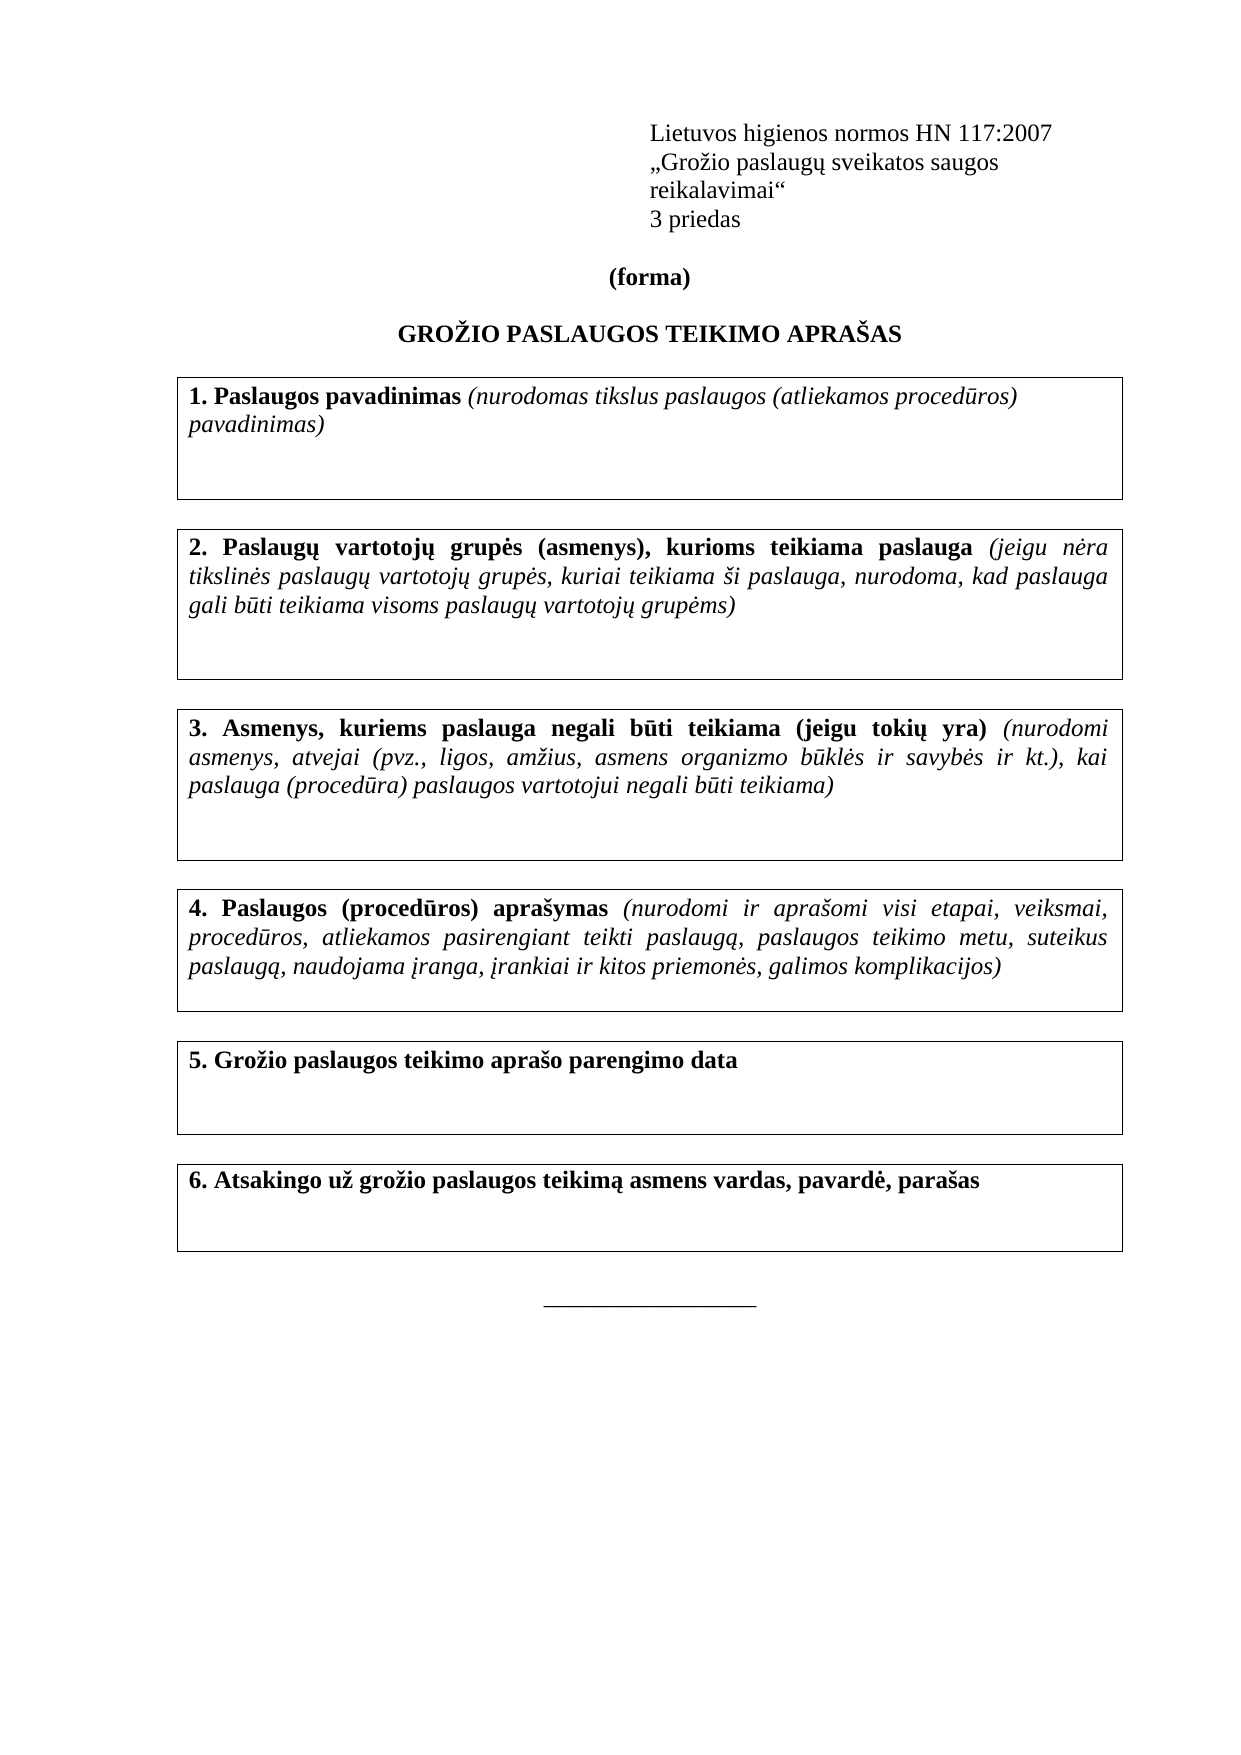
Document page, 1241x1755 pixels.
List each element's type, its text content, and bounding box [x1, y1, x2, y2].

text Lietuvos higienos normos HN 117:2007 [649, 118, 1122, 147]
text GROŽIO PASLAUGOS TEIKIMO APRAŠAS [177, 319, 1122, 348]
text 3 priedas [649, 204, 1122, 233]
table_header 2. Paslaugų vartotojų grupės (asmenys), kurioms teikiama paslauga (jeigu nėra tikslinės paslaugų vartotojų grupės, kuriai teikiama ši paslauga, nurodoma, kad paslauga gali būti teikiama visoms paslaugų vartotojų grupėms) [178, 530, 1122, 679]
table_header 1. Paslaugos pavadinimas (nurodomas tikslus paslaugos (atliekamos procedūros) pavadinimas) [178, 378, 1122, 499]
text (forma) [177, 262, 1122, 291]
text „Grožio paslaugų sveikatos saugos reikalavimai“ [649, 147, 1122, 204]
table_header 4. Paslaugos (procedūros) aprašymas (nurodomi ir aprašomi visi etapai, veiksmai, procedūros, atliekamos pasirengiant teikti paslaugą, paslaugos teikimo metu, suteikus paslaugą, naudojama įranga, įrankiai ir kitos priemonės, galimos komplikacijos) [178, 890, 1122, 1011]
table_header 5. Grožio paslaugos teikimo aprašo parengimo data [178, 1042, 1122, 1134]
table_header 3. Asmenys, kuriems paslauga negali būti teikiama (jeigu tokių yra) (nurodomi asmenys, atvejai (pvz., ligos, amžius, asmens organizmo būklės ir savybės ir kt.), kai paslauga (procedūra) paslaugos vartotojui negali būti teikiama) [178, 710, 1122, 859]
text _________________ [177, 1281, 1122, 1310]
table_header 6. Atsakingo už grožio paslaugos teikimą asmens vardas, pavardė, parašas [178, 1165, 1122, 1251]
